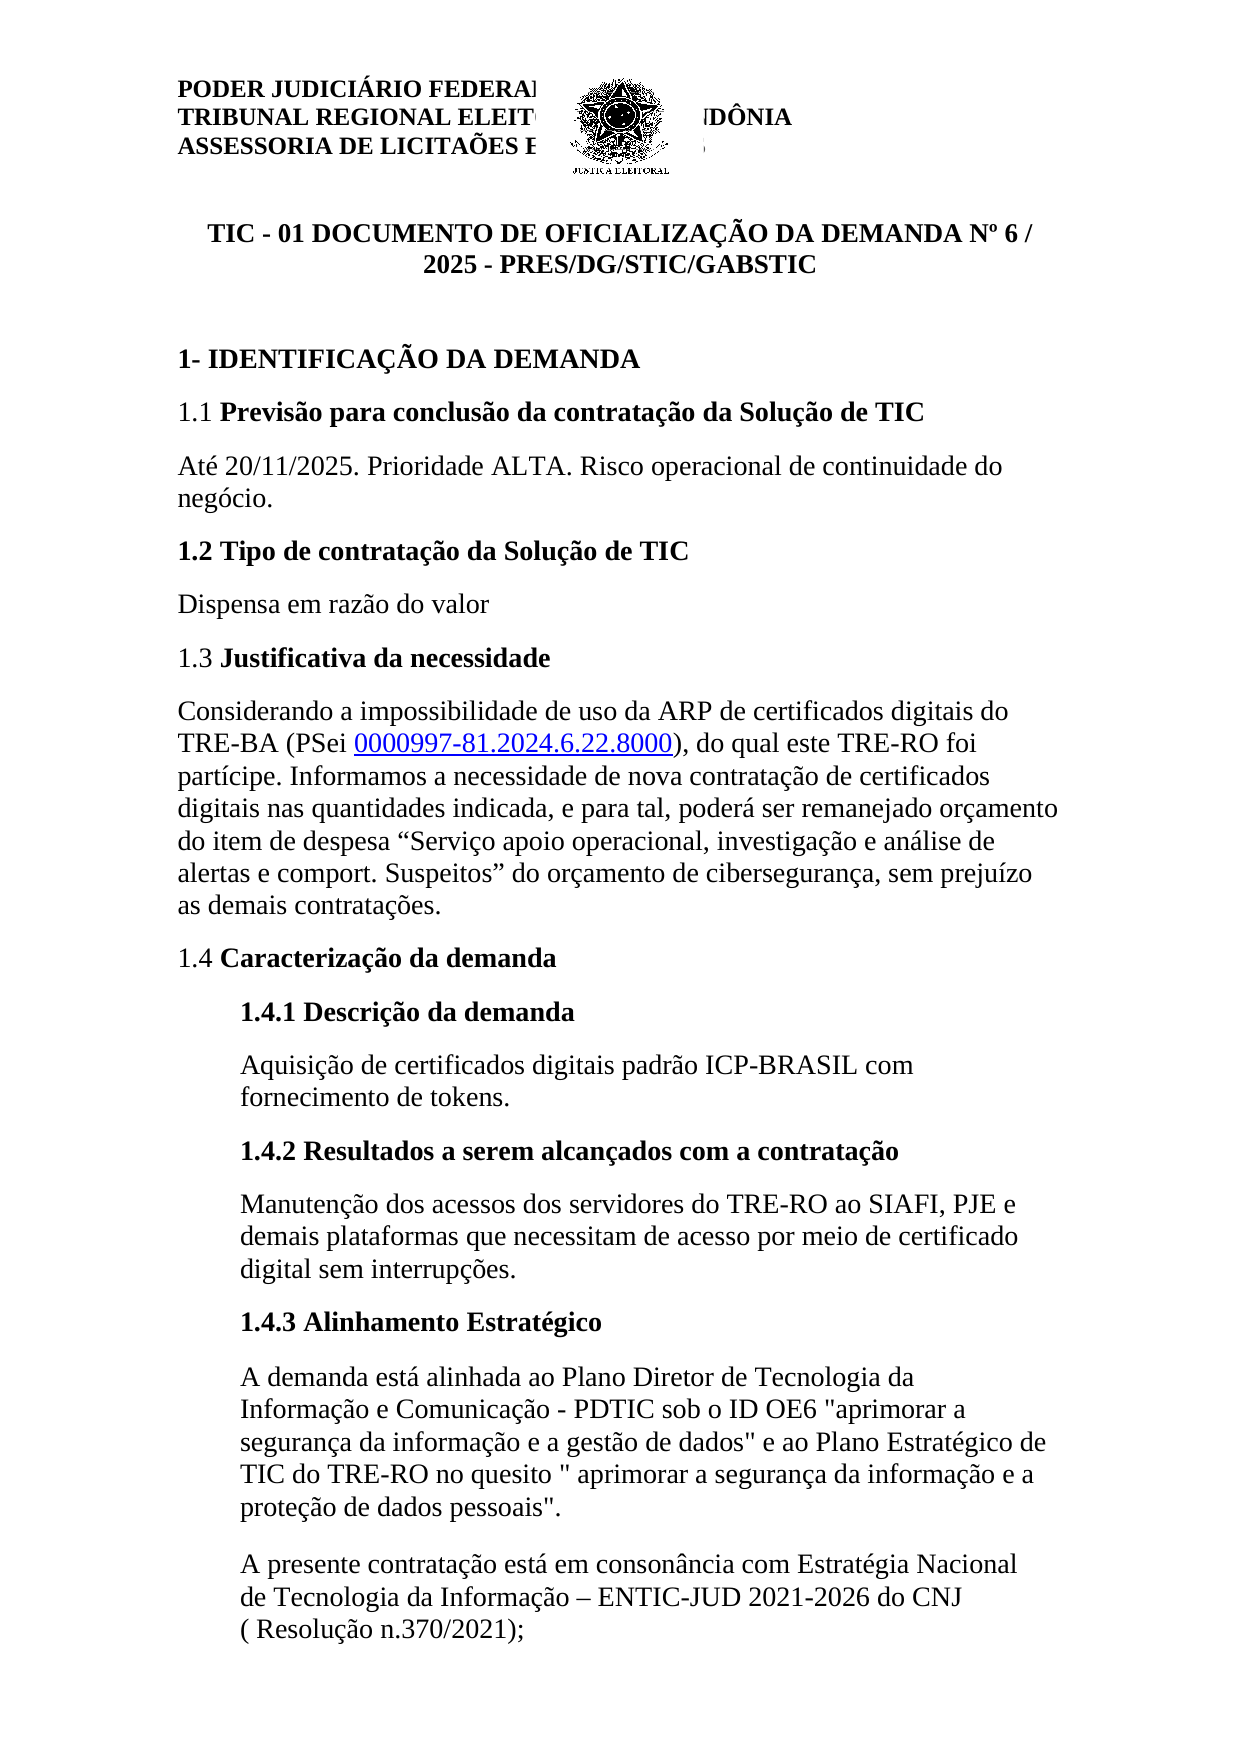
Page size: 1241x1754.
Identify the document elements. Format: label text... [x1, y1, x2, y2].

text Aquisição de certificados digitais padrão ICP-BRASIL com fornecimento de tokens. [240, 1048, 1063, 1113]
text Manutenção dos acessos dos servidores do TRE-RO ao SIAFI, PJE e demais plataformas que necessitam de acesso por meio de certificado digital sem interrupções. [240, 1187, 1063, 1284]
text A presente contratação está em consonância com Estratégia Nacional de Tecnologia da Informação – ENTIC-JUD 2021-2026 do CNJ ( Resolução n.370/2021); [240, 1547, 1051, 1644]
text 1.4.2 Resultados a serem alcançados com a contratação [240, 1134, 1063, 1166]
text Considerando a impossibilidade de uso da ARP de certificados digitais do TRE-BA (PSei 0000997-81.2024.6.22.8000), do qual este TRE-RO foi partícipe. Informamos a necessidade de nova contratação de certificados digitais nas quantidades indicada, e para tal, poderá ser remanejado orçamento do item de despesa “Serviço apoio operacional, investigação e análise de alertas e comport. Suspeitos” do orçamento de cibersegurança, sem prejuízo as demais contratações. [177, 694, 1063, 921]
text A demanda está alinhada ao Plano Diretor de Tecnologia da Informação e Comunicação - PDTIC sob o ID OE6 "aprimorar a segurança da informação e a gestão de dados" e ao Plano Estratégico de TIC do TRE-RO no quesito " aprimorar a segurança da informação e a proteção de dados pessoais". [240, 1360, 1051, 1522]
text TIC - 01 Documento de Oficialização da Demanda nº 6 / 2025 - PRES/DG/STIC/GABSTIC [177, 217, 1063, 280]
text Dispensa em razão do valor [177, 587, 1063, 620]
text 1.3 Justificativa da necessidade [177, 641, 1063, 673]
text Até 20/11/2025. Prioridade ALTA. Risco operacional de continuidade do negócio. [177, 449, 1063, 513]
text 1.2 Tipo de contratação da Solução de TIC [177, 534, 1063, 567]
text 1.4.3 Alinhamento Estratégico [240, 1305, 1063, 1337]
text 1.4 Caracterização da demanda [177, 942, 1063, 974]
text 1.4.1 Descrição da demanda [240, 995, 1063, 1027]
text 1.1 Previsão para conclusão da contratação da Solução de TIC [177, 395, 1063, 428]
text 1- IDENTIFICAÇÃO DA DEMANDA [177, 342, 1063, 374]
